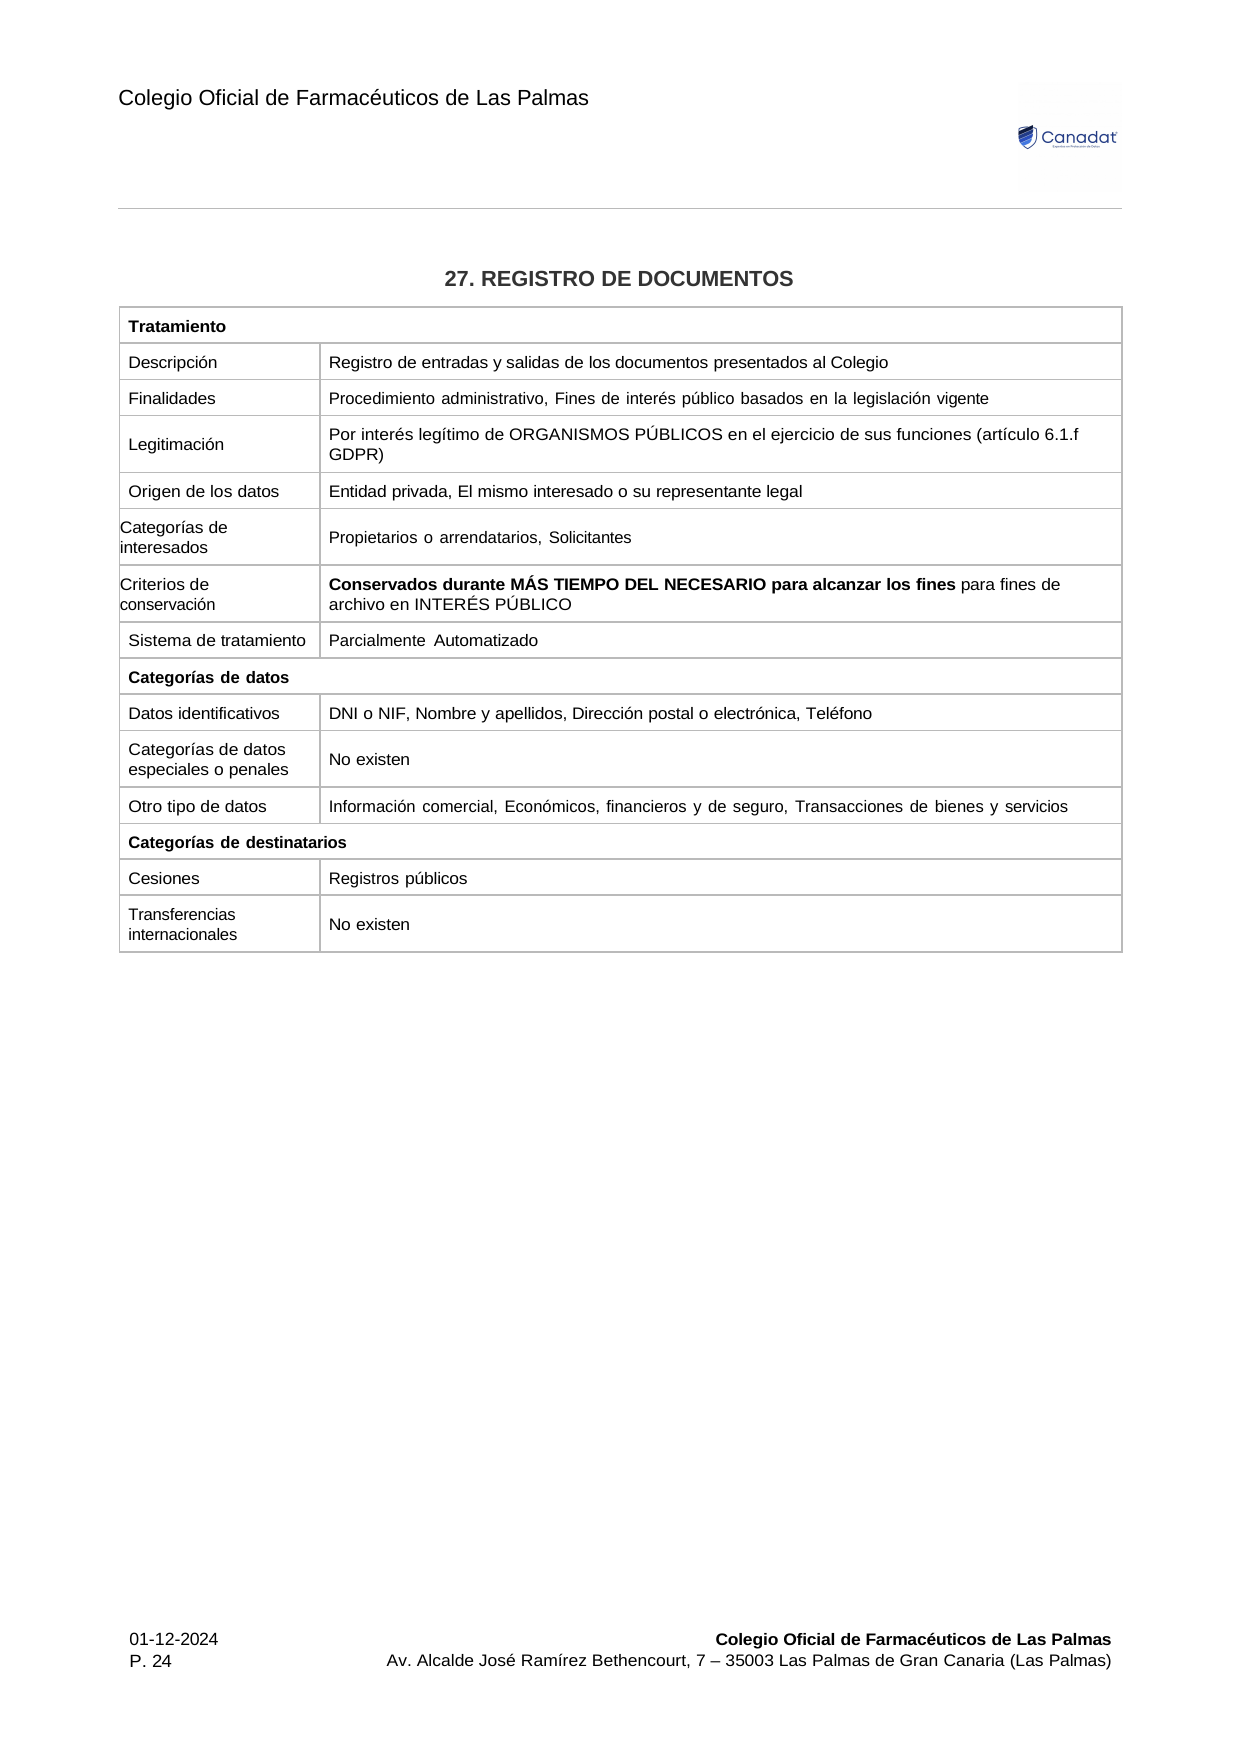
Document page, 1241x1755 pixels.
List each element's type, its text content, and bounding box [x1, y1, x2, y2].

table_cell Criterios de conservación [120, 566, 319, 621]
table_cell Origen de los datos [120, 473, 319, 507]
table_cell No existen [321, 731, 1121, 786]
table_cell Registro de entradas y salidas de los documentos presentados al Colegio [321, 344, 1121, 378]
table_cell Legitimación [120, 416, 319, 471]
text 27. REGISTRO DE DOCUMENTOS [444, 266, 1122, 291]
table_cell Cesiones [120, 860, 319, 894]
table_cell Propietarios o arrendatarios, Solicitantes [321, 509, 1121, 564]
table_cell Procedimiento administrativo, Fines de interés público basados en la legislación vigente [321, 380, 1121, 414]
table_cell Otro tipo de datos [120, 788, 319, 822]
table_cell Conservados durante MÁS TIEMPO DEL NECESARIO para alcanzar los fines para fines de archivo en INTERÉS PÚBLICO [321, 566, 1121, 621]
table_cell Descripción [120, 344, 319, 378]
table_cell Entidad privada, El mismo interesado o su representante legal [321, 473, 1121, 507]
table_cell Sistema de tratamiento [120, 623, 319, 657]
table_cell Categorías de destinatarios [120, 824, 1121, 858]
table_cell Categorías de interesados [120, 509, 319, 564]
table_cell Categorías de datos especiales o penales [120, 731, 319, 786]
table_cell DNI o NIF, Nombre y apellidos, Dirección postal o electrónica, Teléfono [321, 695, 1121, 729]
table_cell Datos identificativos [120, 695, 319, 729]
table_cell Información comercial, Económicos, financieros y de seguro, Transacciones de bienes y servicios [321, 788, 1121, 822]
table_cell Finalidades [120, 380, 319, 414]
table_cell Parcialmente Automatizado [321, 623, 1121, 657]
table_cell Por interés legítimo de ORGANISMOS PÚBLICOS en el ejercicio de sus funciones (artículo 6.1.f GDPR) [321, 416, 1121, 471]
table_header Tratamiento [120, 308, 1121, 342]
table_cell Registros públicos [321, 860, 1121, 894]
table_cell Transferencias internacionales [120, 896, 319, 951]
table_cell Categorías de datos [120, 659, 1121, 693]
table_cell No existen [321, 896, 1121, 951]
